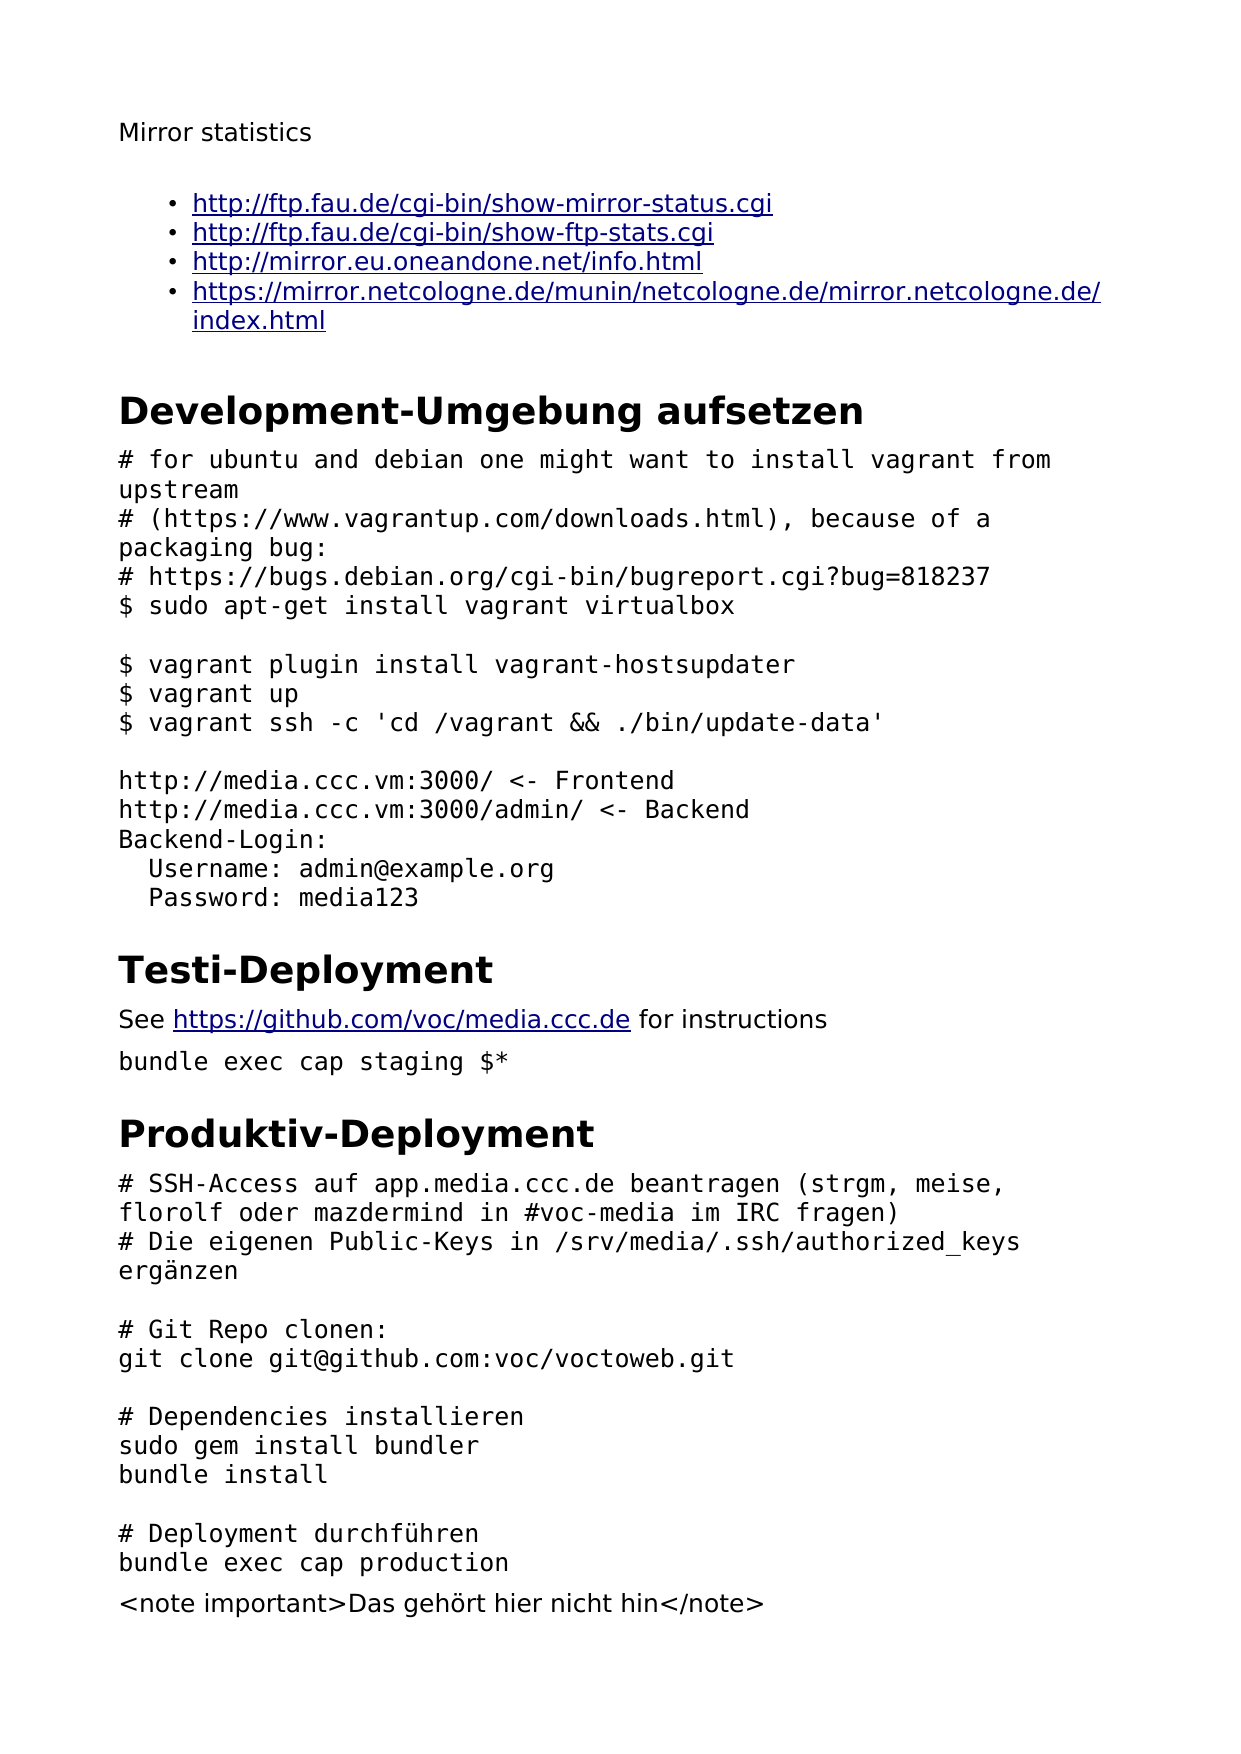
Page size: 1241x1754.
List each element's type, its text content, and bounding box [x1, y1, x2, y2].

list http://ftp.fau.de/cgi-bin/show-mirror-status.cgi [177, 189, 1122, 218]
text # SSH-Access auf app.media.ccc.de beantragen (strgm, meise, florolf oder mazdermind in #voc-media im IRC fragen) # Die eigenen Public-Keys in /srv/media/.ssh/authorized_keys ergänzen # Git Repo clonen: git clone git@github.com:voc/voctoweb.git # Dependencies installieren sudo gem install bundler bundle install # Deployment durchführen bundle exec cap production [118, 1169, 1122, 1577]
text <note important>Das gehört hier nicht hin</note> [118, 1589, 1122, 1618]
list http://mirror.eu.oneandone.net/info.html [177, 248, 1122, 277]
subtitle Testi-Deployment [118, 949, 1122, 993]
list http://ftp.fau.de/cgi-bin/show-ftp-stats.cgi [177, 218, 1122, 248]
text Mirror statistics [118, 118, 1122, 147]
subtitle Development-Umgebung aufsetzen [118, 389, 1122, 433]
text bundle exec cap staging $* [118, 1047, 1122, 1076]
subtitle Produktiv-Deployment [118, 1113, 1122, 1157]
list https://mirror.netcologne.de/munin/netcologne.de/mirror.netcologne.de/index.html [177, 277, 1122, 335]
text See https://github.com/voc/media.ccc.de for instructions [118, 1005, 1122, 1034]
text # for ubuntu and debian one might want to install vagrant from upstream # (https://www.vagrantup.com/downloads.html), because of a packaging bug: # https://bugs.debian.org/cgi-bin/bugreport.cgi?bug=818237 $ sudo apt-get install vagrant virtualbox $ vagrant plugin install vagrant-hostsupdater $ vagrant up $ vagrant ssh -c 'cd /vagrant && ./bin/update-data' http://media.ccc.vm:3000/ <- Frontend http://media.ccc.vm:3000/admin/ <- Backend Backend-Login: Username: admin@example.org Password: media123 [118, 446, 1122, 912]
